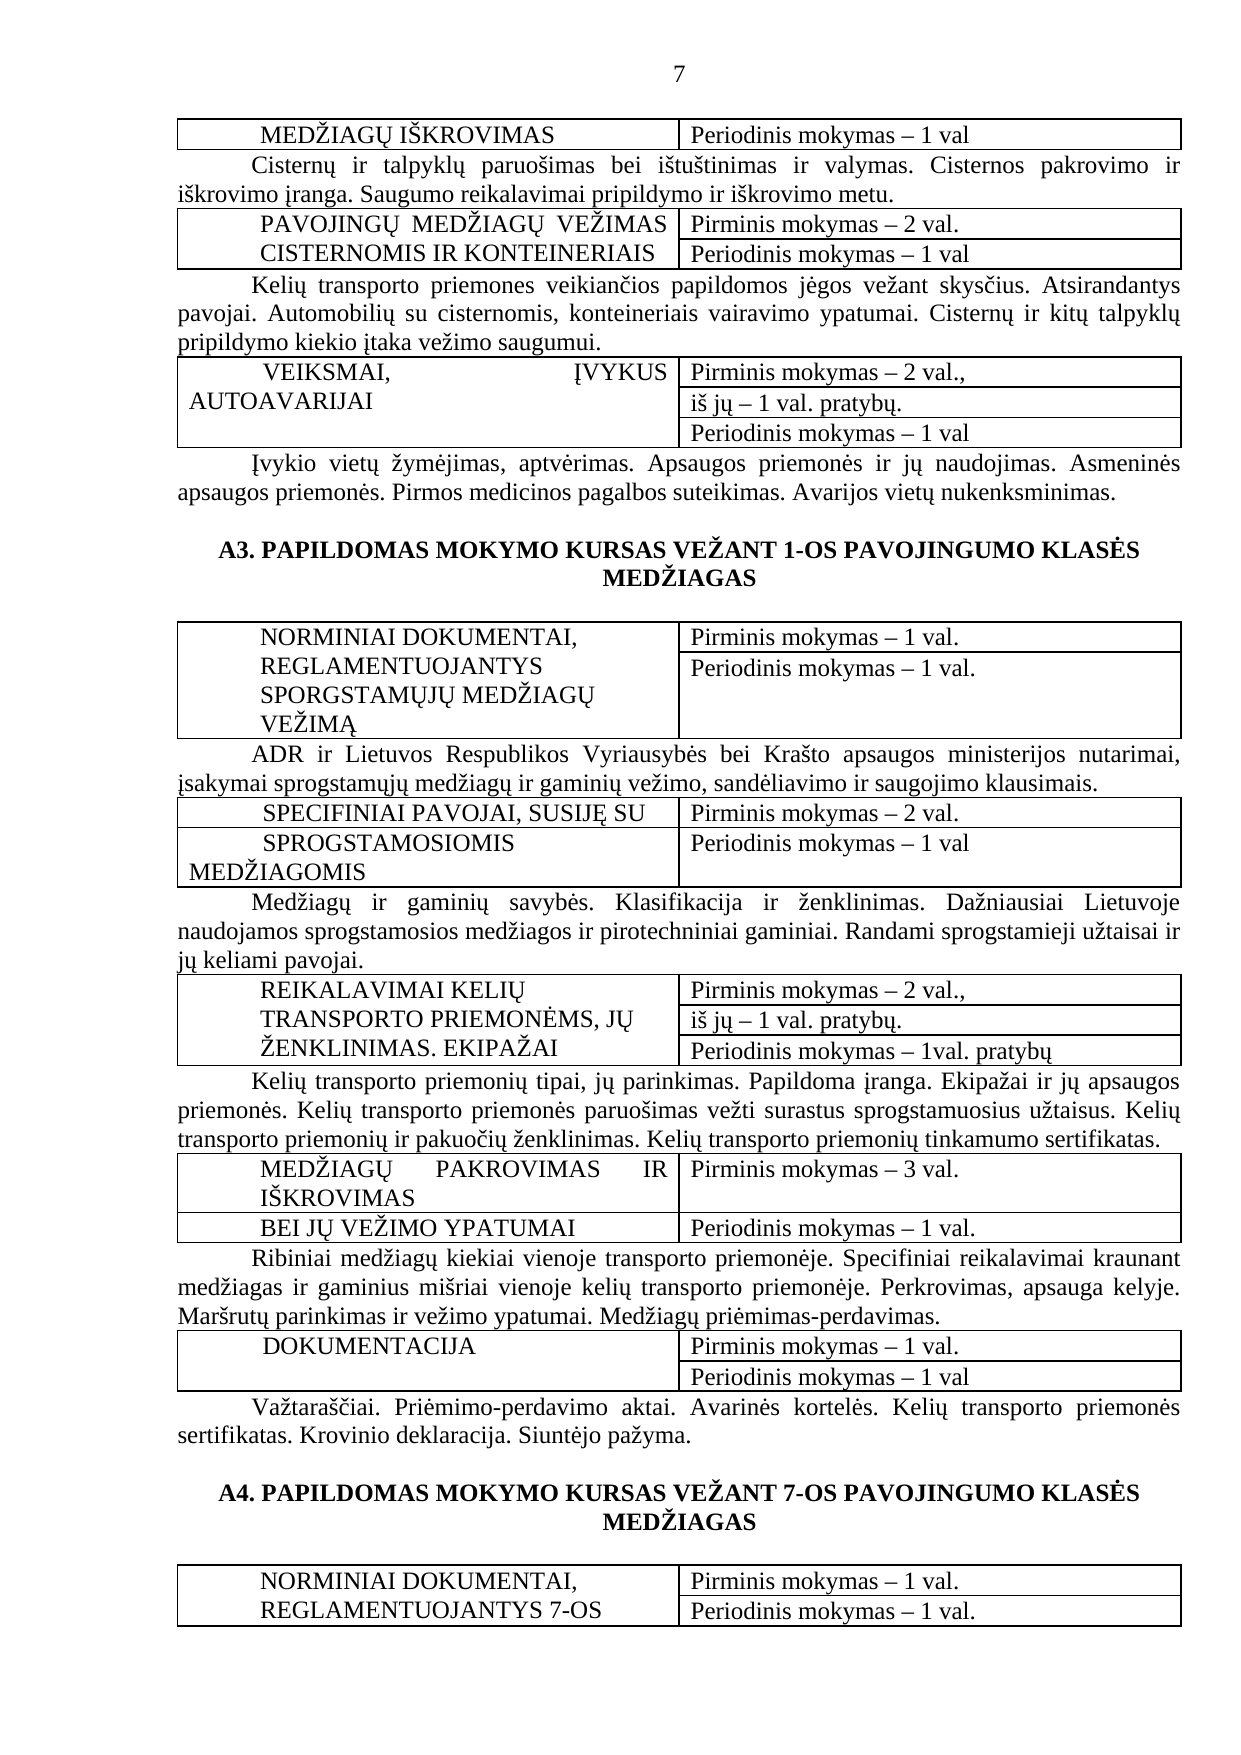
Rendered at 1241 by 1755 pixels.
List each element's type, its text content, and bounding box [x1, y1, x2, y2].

table_header NORMINIAI DOKUMENTAI, REGLAMENTUOJANTYS 7-OS [178, 1566, 678, 1625]
table_header MEDŽIAGŲ IŠKROVIMAS [178, 120, 678, 148]
table_header Pirminis mokymas – 1 val. [680, 1331, 1180, 1360]
text Kelių transporto priemonių tipai, jų parinkimas. Papildoma įranga. Ekipažai ir jų apsaugos priemonės. Kelių transporto priemonės paruošimas vežti surastus sprogstamuosius užtaisus. Kelių transporto priemonių ir pakuočių ženklinimas. Kelių transporto priemonių tinkamumo sertifikatas. [177, 1066, 1181, 1152]
table_header PAVOJINGŲ MEDŽIAGŲ VEŽIMAS CISTERNOMIS IR KONTEINERIAIS [178, 209, 678, 268]
table_cell Periodinis mokymas – 1val. pratybų [680, 1036, 1180, 1065]
table_header NORMINIAI DOKUMENTAI, REGLAMENTUOJANTYS SPORGSTAMŲJŲ MEDŽIAGŲ VEŽIMĄ [178, 623, 678, 737]
table_cell BEI JŲ VEŽIMO YPATUMAI [178, 1213, 678, 1242]
table_header Pirminis mokymas – 2 val., [680, 358, 1180, 386]
table_header Pirminis mokymas – 2 val. [680, 798, 1180, 827]
text A3. PAPILDOMAS MOKYMO KURSAS VEŽANT 1-os PAVOJINGUMO KLASĖS MEDŽIAGAS [177, 535, 1181, 592]
table_cell Periodinis mokymas – 1 val [680, 418, 1180, 447]
table_cell SPROGSTAMOSIOMIS MEDŽIAGOMIS [178, 828, 678, 886]
table_header REIKALAVIMAI KELIŲ TRANSPORTO PRIEMONĖMS, JŲ ŽENKLINIMAS. EKIPAŽAI [178, 975, 678, 1065]
table_header Pirminis mokymas – 1 val. [680, 1566, 1180, 1595]
text Važtaraščiai. Priėmimo-perdavimo aktai. Avarinės kortelės. Kelių transporto priemonės sertifikatas. Krovinio deklaracija. Siuntėjo pažyma. [177, 1392, 1181, 1449]
table_header Pirminis mokymas – 2 val. [680, 209, 1180, 238]
table_header Pirminis mokymas – 1 val. [680, 623, 1180, 651]
table_header SPECIFINIAI PAVOJAI, SUSIJĘ SU [178, 798, 678, 827]
table_header Pirminis mokymas – 3 val. [680, 1154, 1180, 1212]
table_cell Periodinis mokymas – 1 val. [680, 1213, 1180, 1242]
table_cell Periodinis mokymas – 1 val [680, 120, 1180, 148]
table_header Pirminis mokymas – 2 val., [680, 975, 1180, 1004]
text Medžiagų ir gaminių savybės. Klasifikacija ir ženklinimas. Dažniausiai Lietuvoje naudojamos sprogstamosios medžiagos ir pirotechniniai gaminiai. Randami sprogstamieji užtaisai ir jų keliami pavojai. [177, 888, 1181, 974]
text Įvykio vietų žymėjimas, aptvėrimas. Apsaugos priemonės ir jų naudojimas. Asmeninės apsaugos priemonės. Pirmos medicinos pagalbos suteikimas. Avarijos vietų nukenksminimas. [177, 448, 1181, 506]
text A4. PAPILDOMAS MOKYMO KURSAS VEŽANT 7-os PAVOJINGUMO KLASĖS MEDŽIAGAS [177, 1478, 1181, 1536]
table_cell iš jų – 1 val. pratybų. [680, 388, 1180, 417]
text ADR ir Lietuvos Respublikos Vyriausybės bei Krašto apsaugos ministerijos nutarimai, įsakymai sprogstamųjų medžiagų ir gaminių vežimo, sandėliavimo ir saugojimo klausimais. [177, 739, 1181, 797]
table_cell Periodinis mokymas – 1 val [680, 828, 1180, 886]
text Ribiniai medžiagų kiekiai vienoje transporto priemonėje. Specifiniai reikalavimai kraunant medžiagas ir gaminius mišriai vienoje kelių transporto priemonėje. Perkrovimas, apsauga kelyje. Maršrutų parinkimas ir vežimo ypatumai. Medžiagų priėmimas-perdavimas. [177, 1243, 1181, 1330]
text Cisternų ir talpyklų paruošimas bei ištuštinimas ir valymas. Cisternos pakrovimo ir iškrovimo įranga. Saugumo reikalavimai pripildymo ir iškrovimo metu. [177, 150, 1181, 207]
table_header DOKUMENTACIJA [178, 1331, 678, 1390]
table_cell Periodinis mokymas – 1 val [680, 1362, 1180, 1390]
table_cell Periodinis mokymas – 1 val. [680, 1596, 1180, 1625]
table_cell Periodinis mokymas – 1 val. [680, 653, 1180, 737]
table_header MEDŽIAGŲ PAKROVIMAS IR IŠKROVIMAS [178, 1154, 678, 1212]
table_cell Periodinis mokymas – 1 val [680, 240, 1180, 268]
table_header VEIKSMAI, ĮVYKUS AUTOAVARIJAI [178, 358, 678, 447]
text Kelių transporto priemones veikiančios papildomos jėgos vežant skysčius. Atsirandantys pavojai. Automobilių su cisternomis, konteineriais vairavimo ypatumai. Cisternų ir kitų talpyklų pripildymo kiekio įtaka vežimo saugumui. [177, 270, 1181, 356]
table_cell iš jų – 1 val. pratybų. [680, 1006, 1180, 1034]
